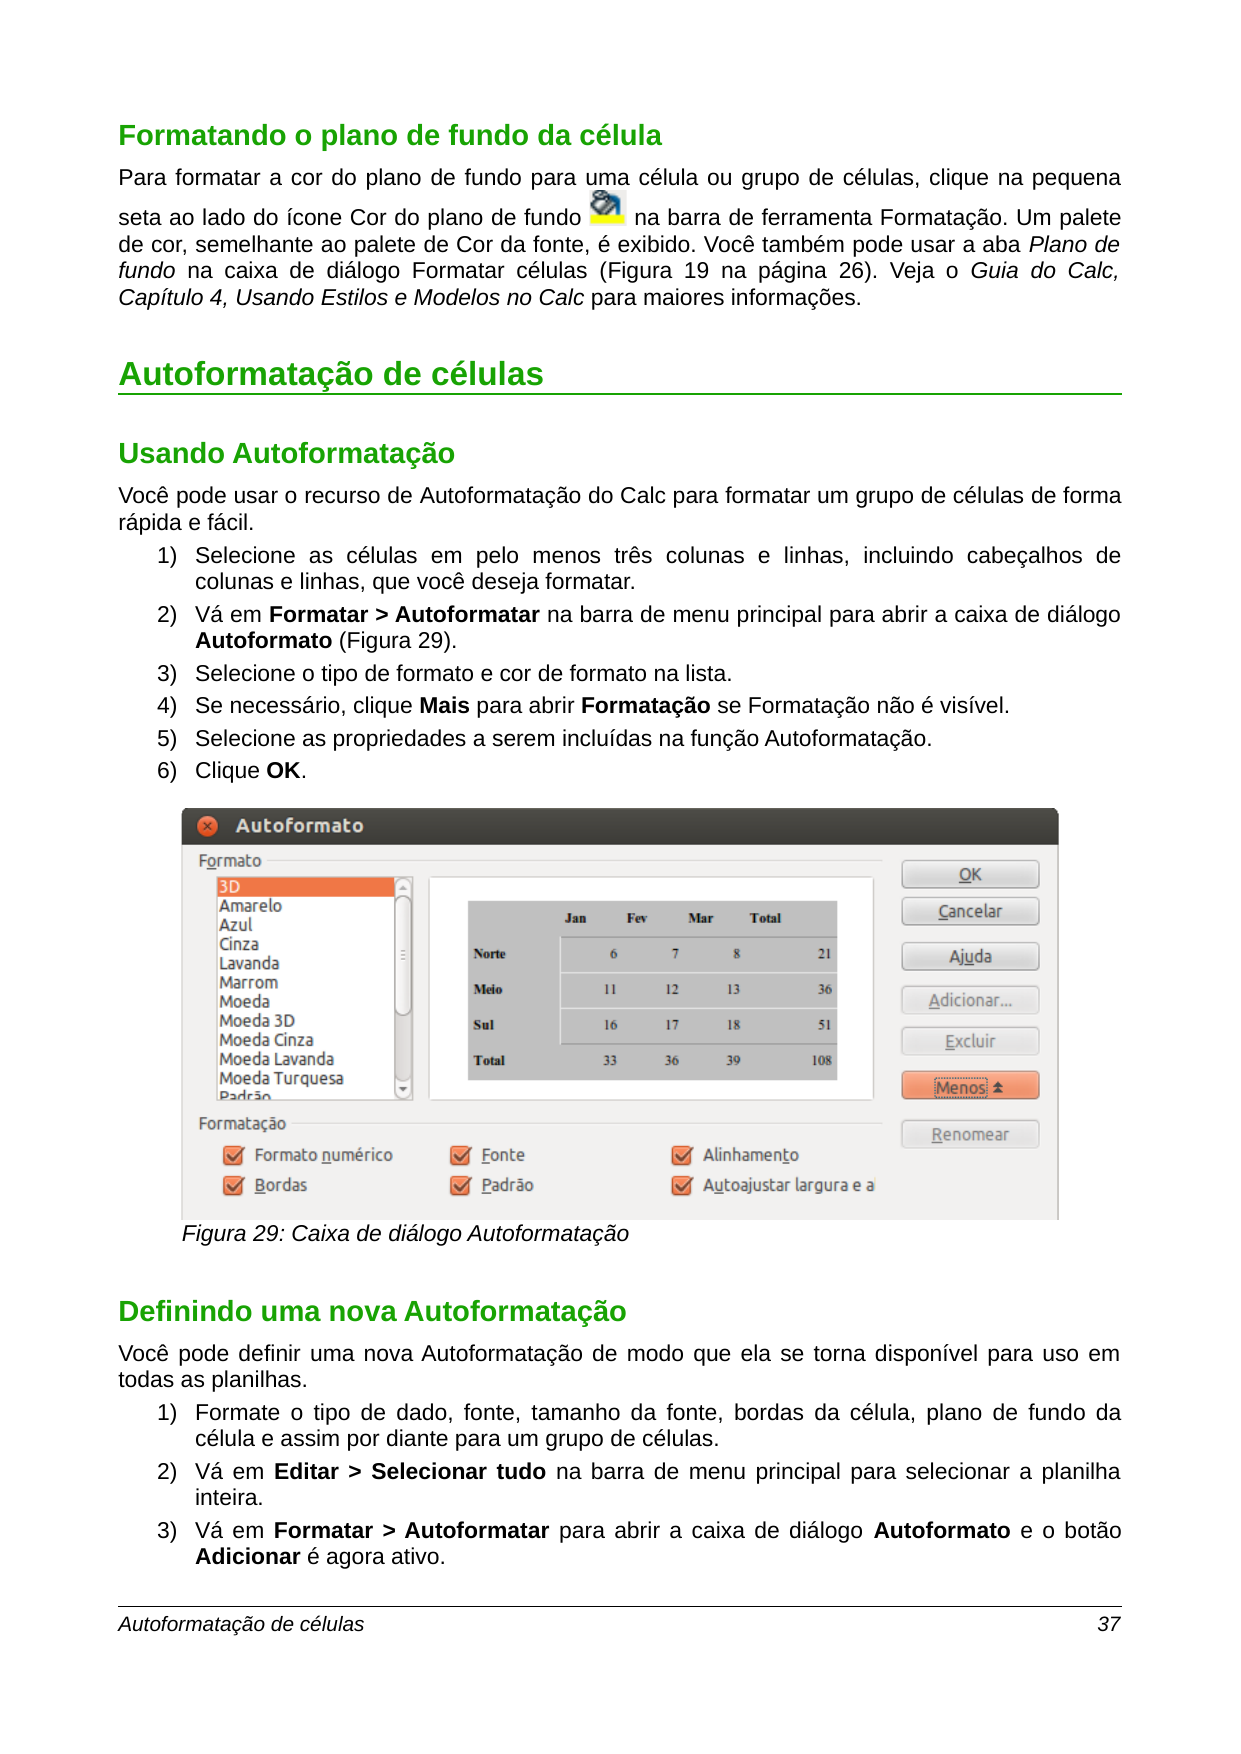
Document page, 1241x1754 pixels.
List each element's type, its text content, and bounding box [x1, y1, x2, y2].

list Vá em Editar > Selecionar tudo na barra de menu principal para selecionar a planilha inteira. [177, 1458, 1122, 1510]
list Você pode usar o recurso de Autoformatação do Calc para formatar um grupo de células de forma rápida e fácil. [118, 482, 1122, 535]
list Você pode definir uma nova Autoformatação de modo que ela se torna disponível para uso em todas as planilhas. [118, 1339, 1122, 1392]
list Selecione as propriedades a serem incluídas na função Autoformatação. [177, 725, 1122, 751]
subtitle Formatando o plano de fundo da célula [118, 118, 1122, 152]
list Formate o tipo de dado, fonte, tamanho da fonte, bordas da célula, plano de fundo da célula e assim por diante para um grupo de células. [177, 1399, 1122, 1451]
subtitle Definindo uma nova Autoformatação [118, 1294, 1122, 1327]
text Para formatar a cor do plano de fundo para uma célula ou grupo de células, clique na pequena seta ao lado do ícone Cor do plano de fundo na barra de ferramenta Formatação. Um palete de cor, semelhante ao palete de Cor da fonte, é exibido. Você também pode usar a aba Plano de fundo na caixa de diálogo Formatar células (Figura 19 na página 26). Veja o Guia do Calc, Capítulo 4, Usando Estilos e Modelos no Calc para maiores informações. [118, 164, 1122, 310]
list Selecione o tipo de formato e cor de formato na lista. [177, 659, 1122, 686]
list Selecione as células em pelo menos três colunas e linhas, incluindo cabeçalhos de colunas e linhas, que você deseja formatar. [177, 542, 1122, 594]
subtitle Usando Autoformatação [118, 437, 1122, 470]
list Se necessário, clique Mais para abrir Formatação se Formatação não é visível. [177, 692, 1122, 718]
picture [589, 190, 627, 226]
list Clique OK. [177, 757, 1122, 784]
text Figura 29: Caixa de diálogo Autoformatação [182, 1220, 1059, 1246]
subtitle Autoformatação de células [118, 354, 1122, 393]
picture [181, 808, 1059, 1220]
list Vá em Formatar > Autoformatar na barra de menu principal para abrir a caixa de diálogo Autoformato (Figura 29). [177, 601, 1122, 653]
list Vá em Formatar > Autoformatar para abrir a caixa de diálogo Autoformato e o botão Adicionar é agora ativo. [177, 1517, 1122, 1569]
